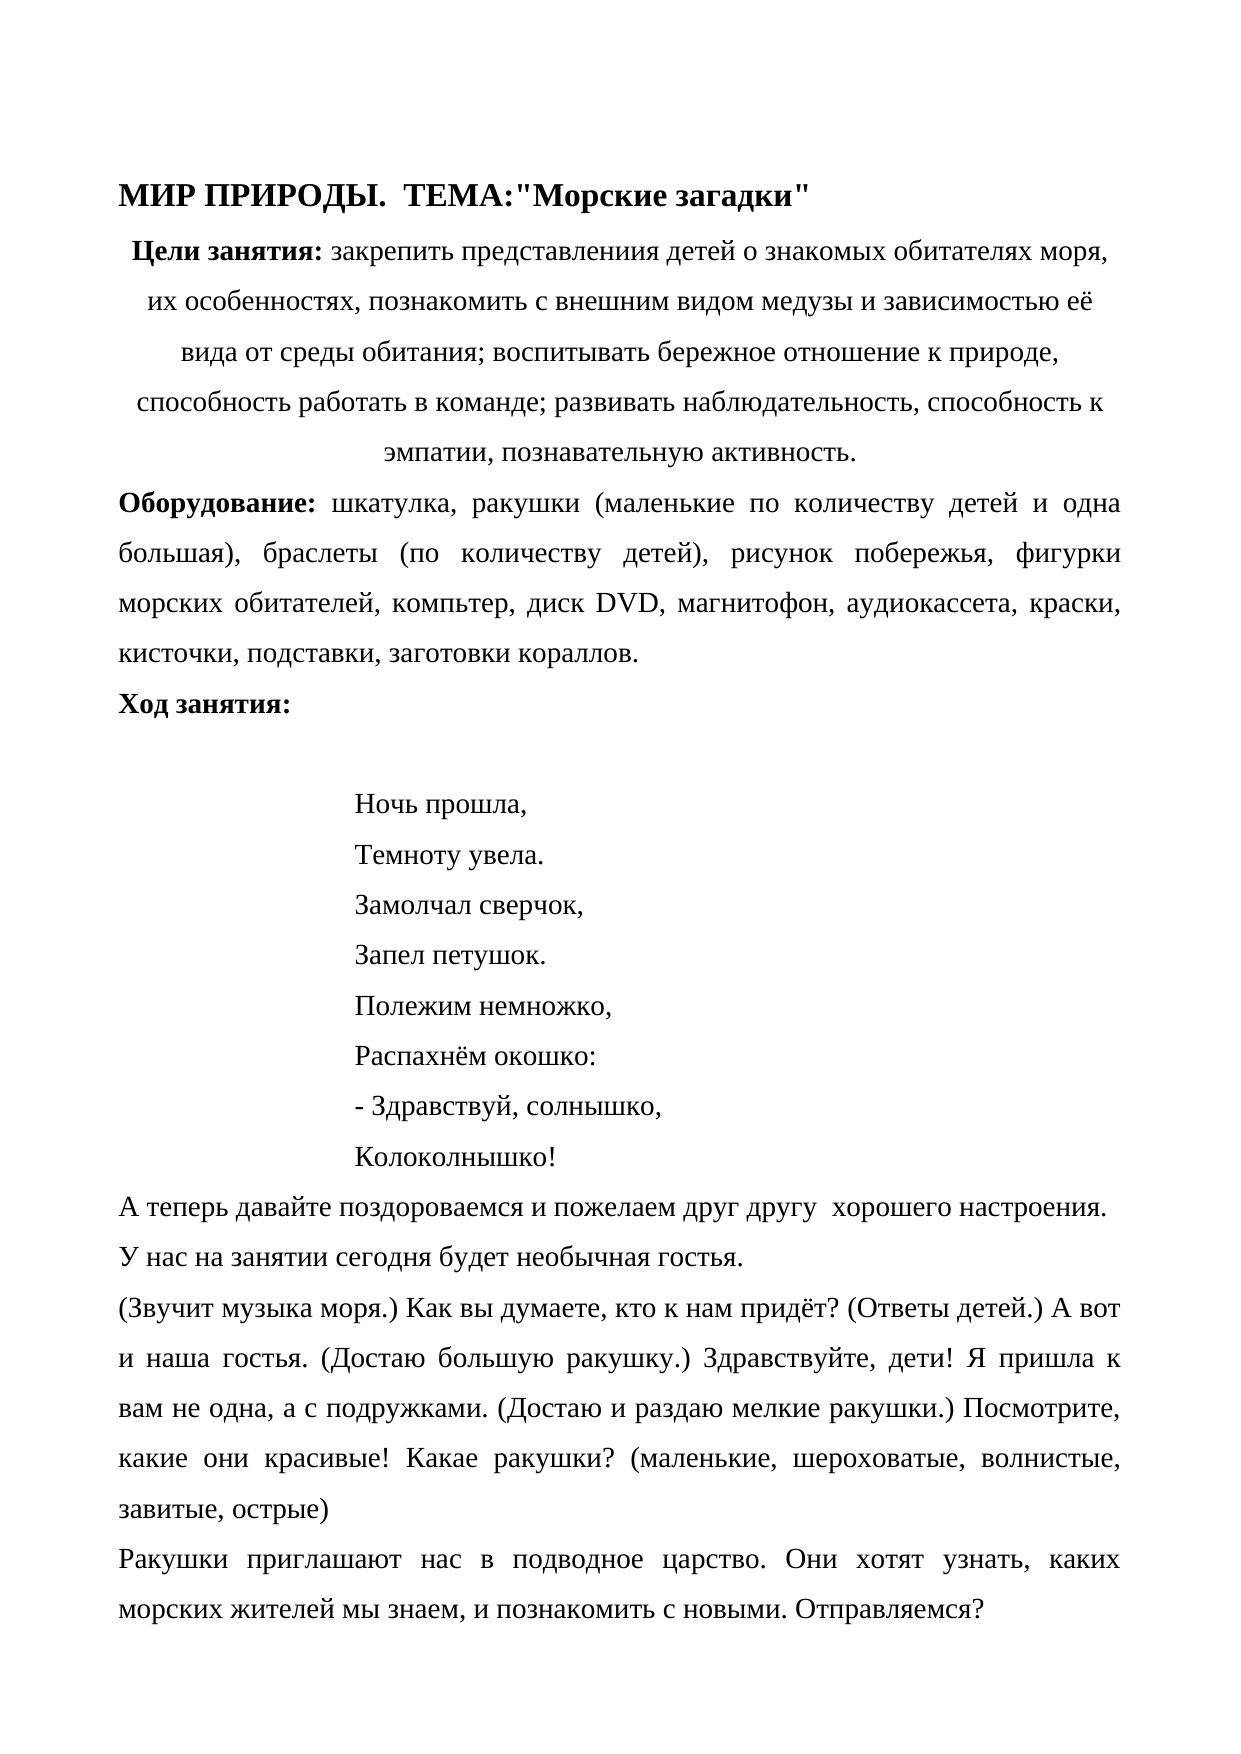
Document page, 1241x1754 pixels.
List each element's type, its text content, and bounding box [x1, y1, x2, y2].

text Ракушки приглашают нас в подводное царство. Они хотят узнать, каких морских жителей мы знаем, и познакомить с новыми. Отправляемся? [118, 1541, 1122, 1625]
text Цели занятия: закрепить представлениия детей о знакомых обитателях моря, их особенностях, познакомить с внешним видом медузы и зависимостью её вида от среды обитания; воспитывать бережное отношение к природе, способность работать в команде; развивать наблюдательность, способность к эмпатии, познавательную активность. [118, 233, 1122, 468]
text Оборудование: шкатулка, ракушки (маленькие по количеству детей и одна большая), браслеты (по количеству детей), рисунок побережья, фигурки морских обитателей, компьтер, диск DVD, магнитофон, аудиокассета, краски, кисточки, подставки, заготовки кораллов. [118, 485, 1122, 669]
text Запел петушок. [118, 937, 1122, 971]
text Колоколнышко! [118, 1139, 1122, 1172]
text А теперь давайте поздороваемся и пожелаем друг другу хорошего настроения. [118, 1189, 1122, 1223]
text - Здравствуй, солнышко, [118, 1088, 1122, 1122]
text Полежим немножко, [118, 988, 1122, 1021]
text Ход занятия: [118, 686, 1122, 719]
text МИР ПРИРОДЫ. ТЕМА:"Морские загадки" [118, 176, 1122, 214]
text У нас на занятии сегодня будет необычная гостья. [118, 1239, 1122, 1273]
text Ночь прошла, [118, 787, 1122, 820]
text Распахнём окошко: [118, 1038, 1122, 1072]
text Темноту увела. [118, 837, 1122, 870]
text Замолчал сверчок, [118, 887, 1122, 921]
text (Звучит музыка моря.) Как вы думаете, кто к нам придёт? (Ответы детей.) А вот и наша гостья. (Достаю большую ракушку.) Здравствуйте, дети! Я пришла к вам не одна, а с подружками. (Достаю и раздаю мелкие ракушки.) Посмотрите, какие они красивые! Какае ракушки? (маленькие, шероховатые, волнистые, завитые, острые) [118, 1290, 1122, 1524]
